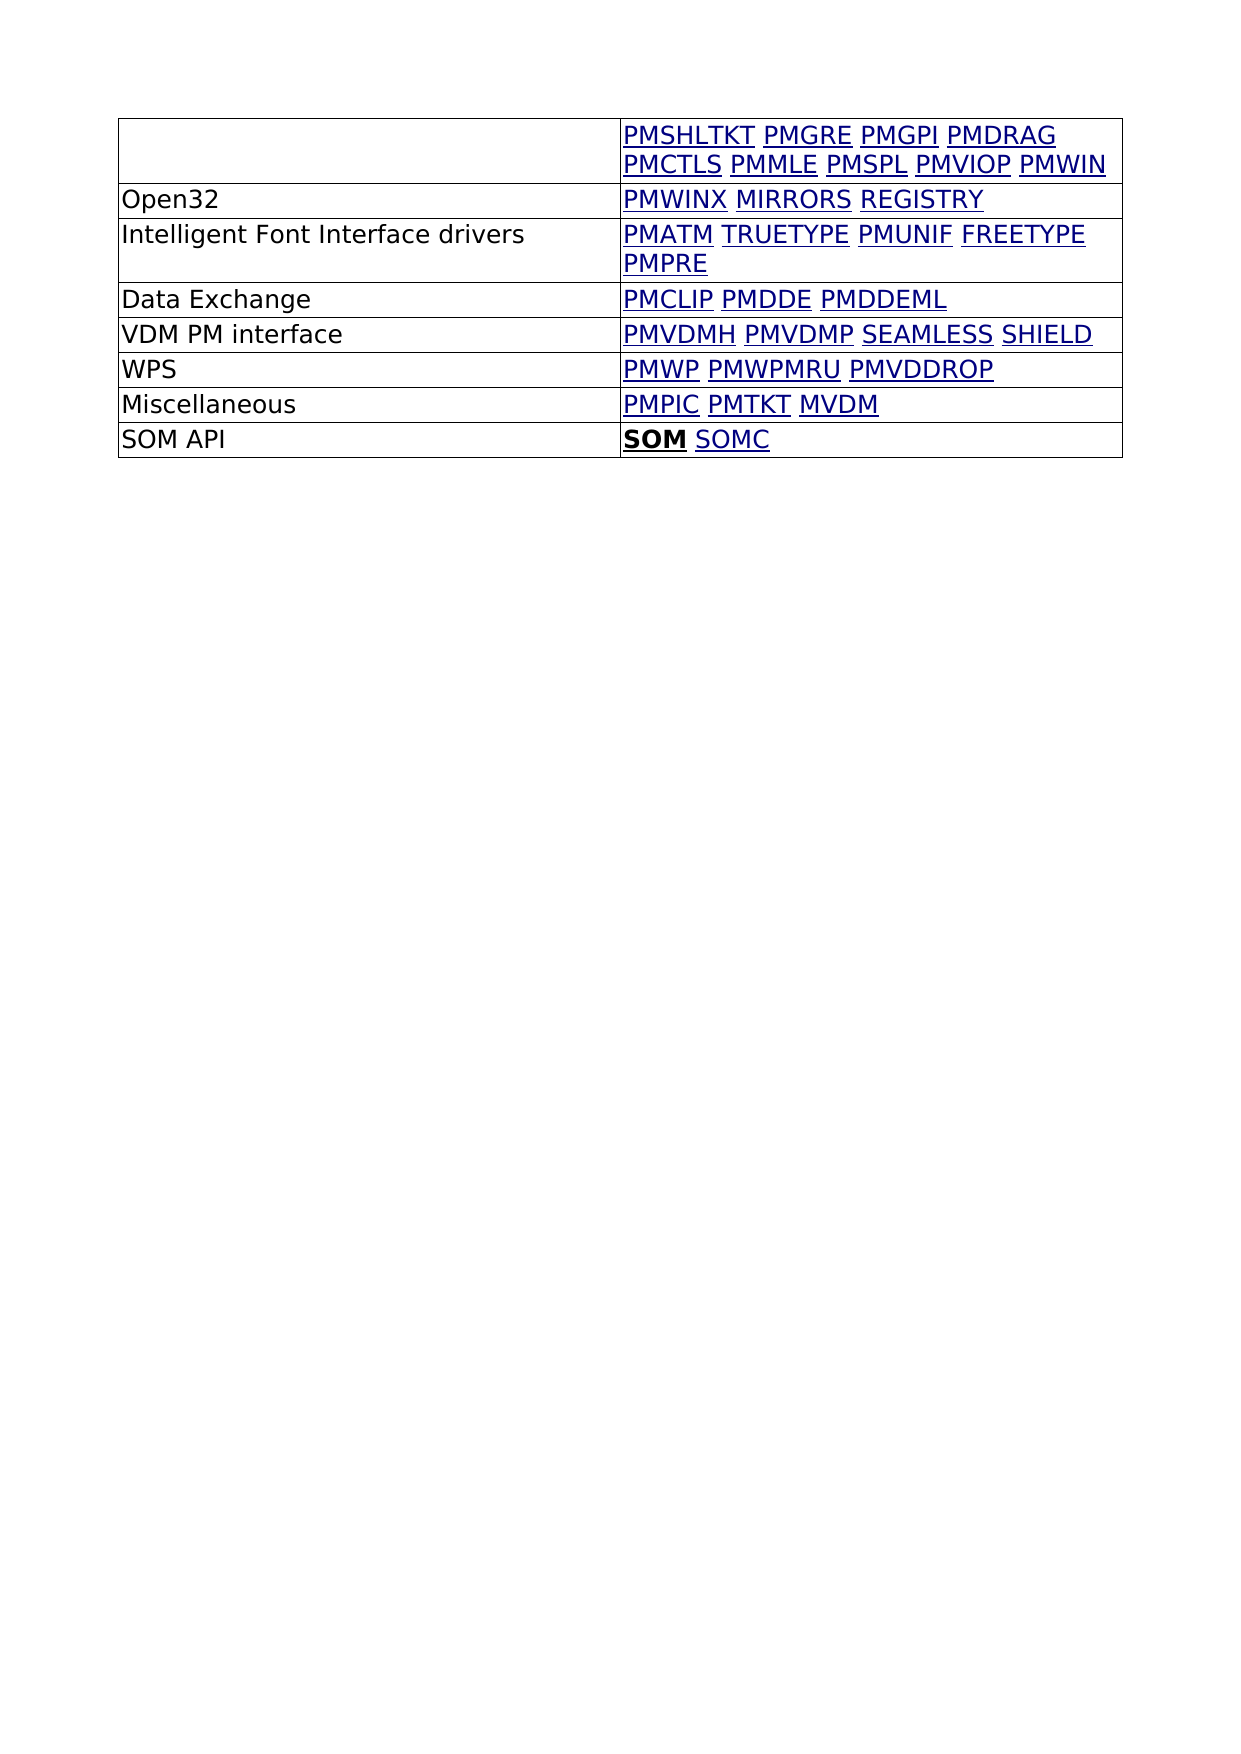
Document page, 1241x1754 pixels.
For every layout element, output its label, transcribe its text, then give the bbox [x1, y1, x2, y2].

table_cell PMVDMH PMVDMP SEAMLESS SHIELD [621, 318, 1122, 352]
table_cell Data Exchange [119, 283, 620, 317]
table_cell PMCLIP PMDDE PMDDEML [621, 283, 1122, 317]
table_cell WPS [119, 353, 620, 387]
table_cell PMSHLTKT PMGRE PMGPI PMDRAG PMCTLS PMMLE PMSPL PMVIOP PMWIN [621, 119, 1122, 182]
table_cell PMWINX MIRRORS REGISTRY [621, 184, 1122, 217]
table_cell Intelligent Font Interface drivers [119, 219, 620, 282]
table_cell PMWP PMWPMRU PMVDDROP [621, 353, 1122, 387]
table_cell Open32 [119, 184, 620, 217]
table_cell SOM SOMC [621, 423, 1122, 457]
table_cell Miscellaneous [119, 388, 620, 422]
table_cell PMATM TRUETYPE PMUNIF FREETYPE PMPRE [621, 219, 1122, 282]
table_cell VDM PM interface [119, 318, 620, 352]
table_cell SOM API [119, 423, 620, 457]
table_cell [119, 119, 620, 182]
table_cell PMPIC PMTKT MVDM [621, 388, 1122, 422]
